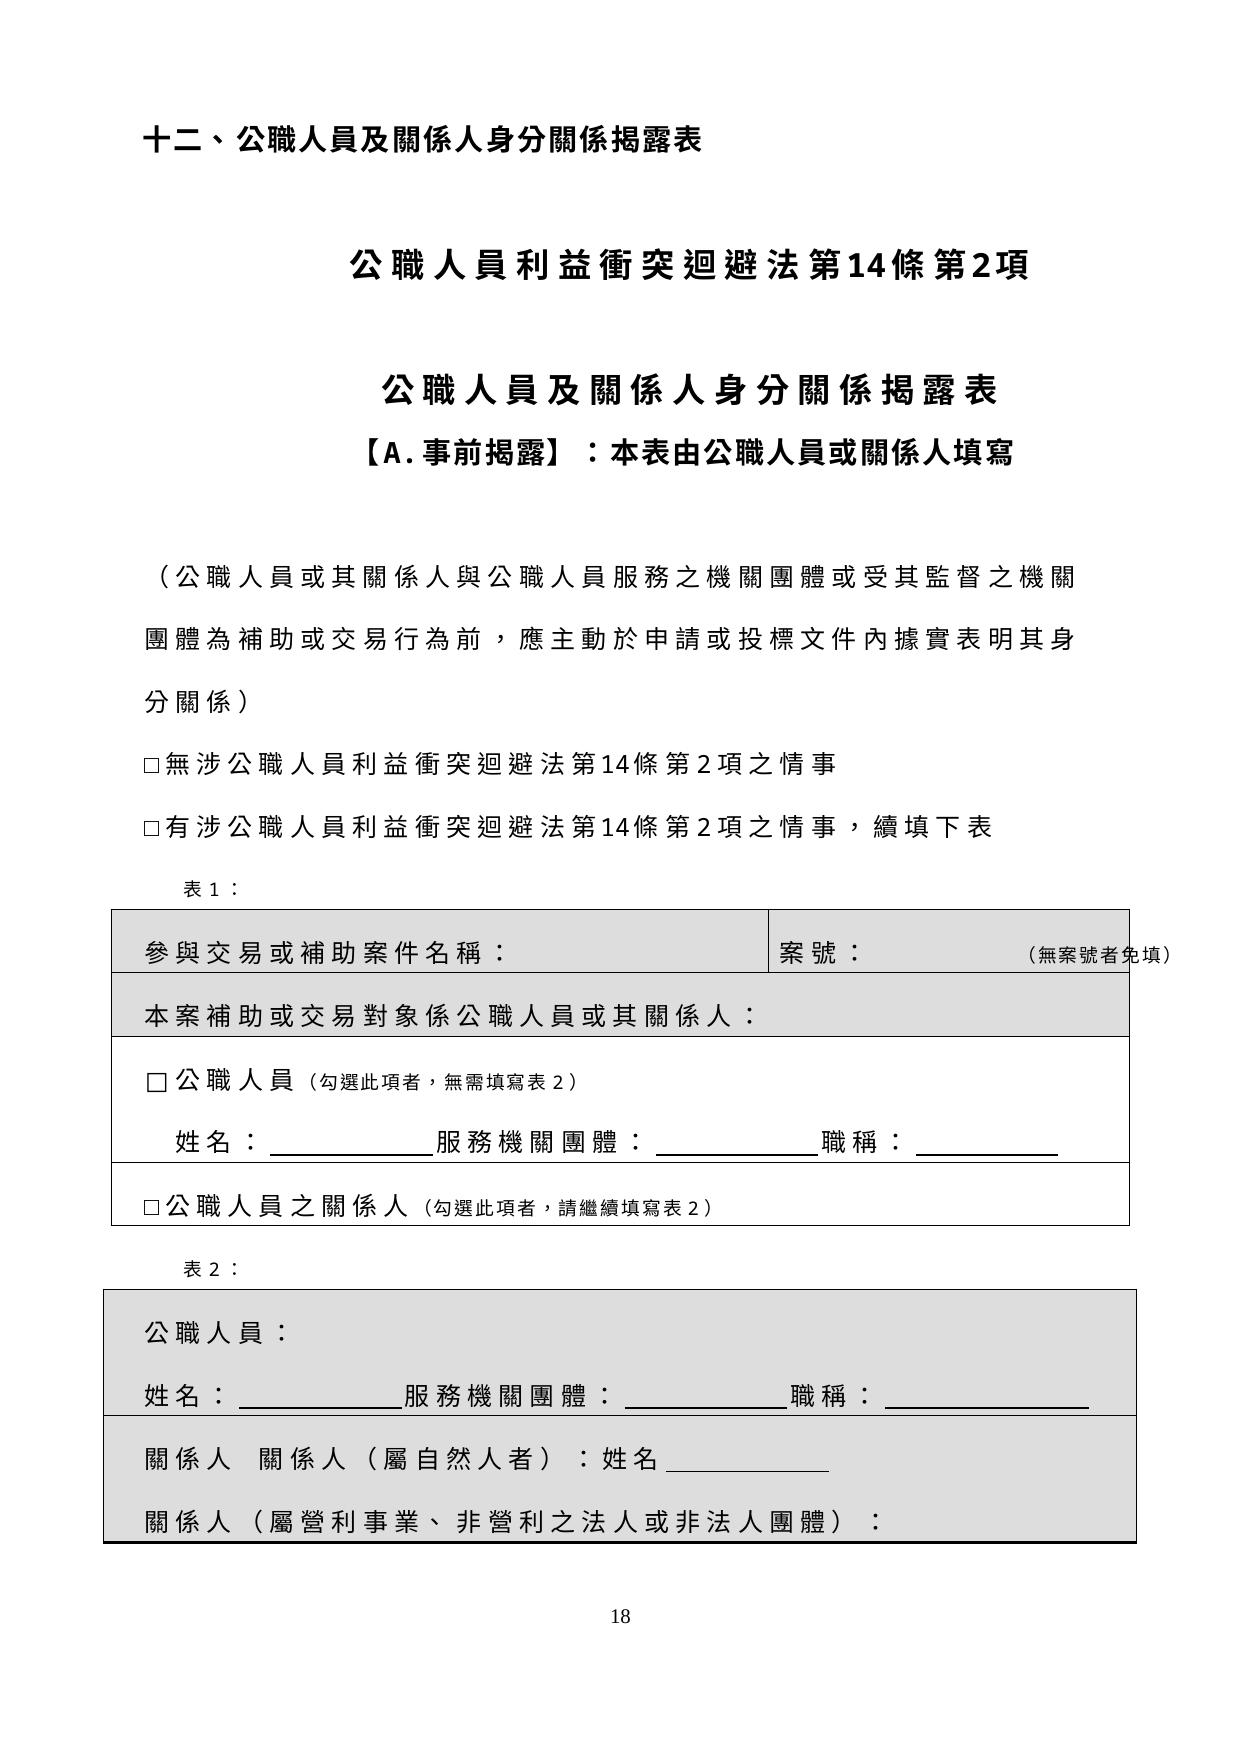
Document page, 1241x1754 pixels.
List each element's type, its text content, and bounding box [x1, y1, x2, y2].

text 公職人員及關係人身分關係揭露表 [38, 346, 1237, 409]
table_cell 本案補助或交易對象係公職人員或其關係人： [112, 973, 1129, 1036]
text 十二、公職人員及關係人身分關係揭露表 [141, 96, 1237, 159]
table_header 參與交易或補助案件名稱： [112, 910, 768, 972]
text 【A.事前揭露】：本表由公職人員或關係人填寫 [38, 409, 1223, 534]
table_cell □公職人員（勾選此項者，無需填寫表2） 姓名： 服務機關團體： 職稱： [112, 1037, 1129, 1162]
table_header 公職人員： 姓名： 服務機關團體： 職稱： [104, 1290, 1136, 1415]
text （公職人員或其關係人與公職人員服務之機關團體或受其監督之機關團體為補助或交易行為前，應主動於申請或投標文件內據實表明其身分關係） [141, 534, 1096, 721]
text 表2： [67, 1226, 1099, 1289]
text 表1： [67, 846, 1178, 909]
text □無涉公職人員利益衝突迴避法第14條第2項之情事 [141, 721, 1223, 784]
text □有涉公職人員利益衝突迴避法第14條第2項之情事，續填下表 [141, 784, 1223, 846]
table_cell 關係人 關係人（屬自然人者）：姓名 關係人（屬營利事業、非營利之法人或非法人團體）： [104, 1416, 1136, 1541]
table_cell □公職人員之關係人（勾選此項者，請繼續填寫表2） [112, 1163, 1129, 1225]
table_header 案號： （無案號者免填） [769, 910, 1129, 972]
text 公職人員利益衝突迴避法第14條第2項 [38, 221, 1237, 346]
